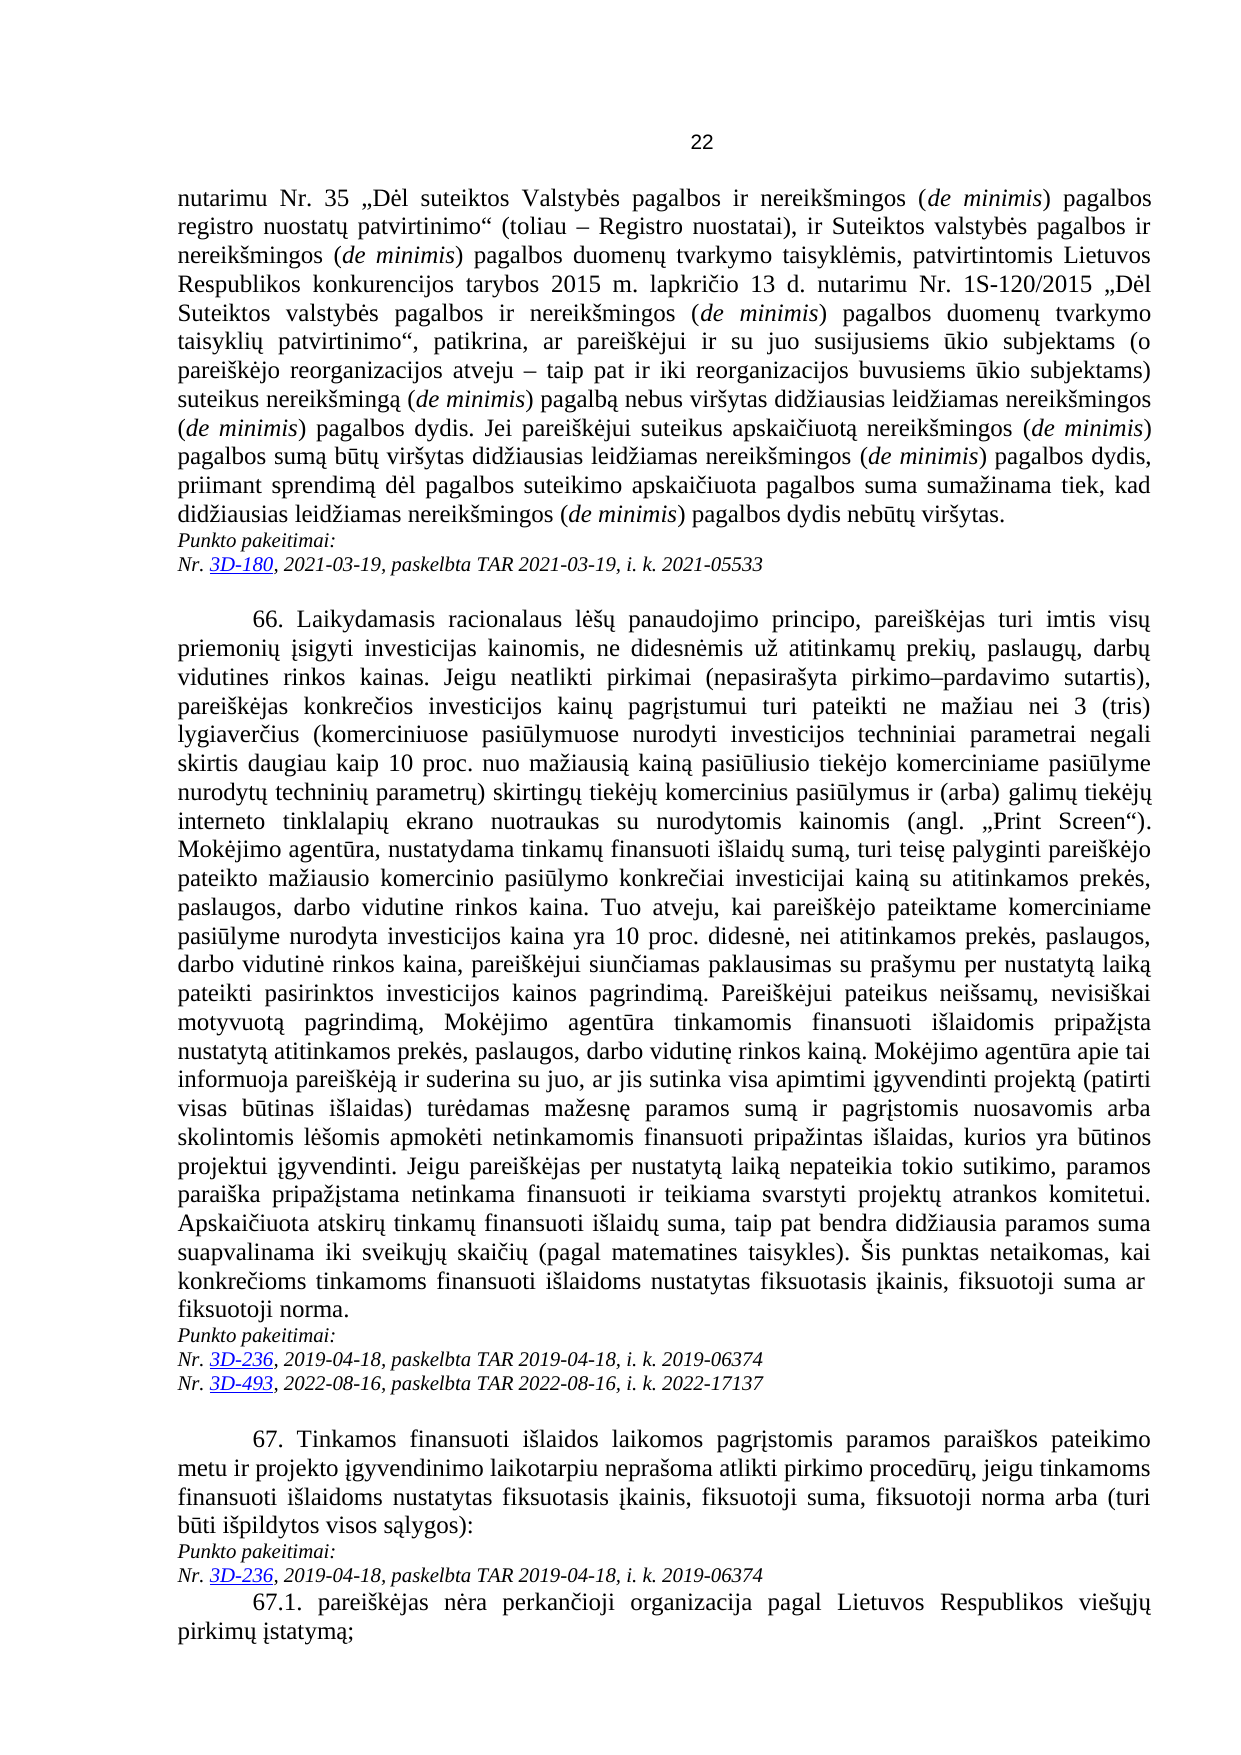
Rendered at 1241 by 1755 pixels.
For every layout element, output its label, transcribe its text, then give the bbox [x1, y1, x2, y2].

text Punkto pakeitimai: [177, 1539, 1152, 1563]
text Punkto pakeitimai: [177, 1323, 1152, 1347]
text 66. Laikydamasis racionalaus lėšų panaudojimo principo, pareiškėjas turi imtis visų priemonių įsigyti investicijas kainomis, ne didesnėmis už atitinkamų prekių, paslaugų, darbų vidutines rinkos kainas. Jeigu neatlikti pirkimai (nepasirašyta pirkimo–pardavimo sutartis), pareiškėjas konkrečios investicijos kainų pagrįstumui turi pateikti ne mažiau nei 3 (tris) lygiaverčius (komerciniuose pasiūlymuose nurodyti investicijos techniniai parametrai negali skirtis daugiau kaip 10 proc. nuo mažiausią kainą pasiūliusio tiekėjo komerciniame pasiūlyme nurodytų techninių parametrų) skirtingų tiekėjų komercinius pasiūlymus ir (arba) galimų tiekėjų interneto tinklalapių ekrano nuotraukas su nurodytomis kainomis (angl. „Print Screen“). Mokėjimo agentūra, nustatydama tinkamų finansuoti išlaidų sumą, turi teisę palyginti pareiškėjo pateikto mažiausio komercinio pasiūlymo konkrečiai investicijai kainą su atitinkamos prekės, paslaugos, darbo vidutine rinkos kaina. Tuo atveju, kai pareiškėjo pateiktame komerciniame pasiūlyme nurodyta investicijos kaina yra 10 proc. didesnė, nei atitinkamos prekės, paslaugos, darbo vidutinė rinkos kaina, pareiškėjui siunčiamas paklausimas su prašymu per nustatytą laiką pateikti pasirinktos investicijos kainos pagrindimą. Pareiškėjui pateikus neišsamų, nevisiškai motyvuotą pagrindimą, Mokėjimo agentūra tinkamomis finansuoti išlaidomis pripažįsta nustatytą atitinkamos prekės, paslaugos, darbo vidutinę rinkos kainą. Mokėjimo agentūra apie tai informuoja pareiškėją ir suderina su juo, ar jis sutinka visa apimtimi įgyvendinti projektą (patirti visas būtinas išlaidas) turėdamas mažesnę paramos sumą ir pagrįstomis nuosavomis arba skolintomis lėšomis apmokėti netinkamomis finansuoti pripažintas išlaidas, kurios yra būtinos projektui įgyvendinti. Jeigu pareiškėjas per nustatytą laiką nepateikia tokio sutikimo, paramos paraiška pripažįstama netinkama finansuoti ir teikiama svarstyti projektų atrankos komitetui. Apskaičiuota atskirų tinkamų finansuoti išlaidų suma, taip pat bendra didžiausia paramos suma suapvalinama iki sveikųjų skaičių (pagal matematines taisykles). Šis punktas netaikomas, kai konkrečioms tinkamoms finansuoti išlaidoms nustatytas fiksuotasis įkainis, fiksuotoji suma ar fiksuotoji norma. [177, 604, 1152, 1323]
text 67. Tinkamos finansuoti išlaidos laikomos pagrįstomis paramos paraiškos pateikimo metu ir projekto įgyvendinimo laikotarpiu neprašoma atlikti pirkimo procedūrų, jeigu tinkamoms finansuoti išlaidoms nustatytas fiksuotasis įkainis, fiksuotoji suma, fiksuotoji norma arba (turi būti išpildytos visos sąlygos): [177, 1424, 1152, 1539]
text Nr. 3D-493, 2022-08-16, paskelbta TAR 2022-08-16, i. k. 2022-17137 [177, 1371, 1152, 1395]
text Nr. 3D-236, 2019-04-18, paskelbta TAR 2019-04-18, i. k. 2019-06374 [177, 1347, 1152, 1371]
text 67.1. pareiškėjas nėra perkančioji organizacija pagal Lietuvos Respublikos viešųjų pirkimų įstatymą; [177, 1587, 1152, 1645]
text Punkto pakeitimai: [177, 528, 1152, 552]
text Nr. 3D-180, 2021-03-19, paskelbta TAR 2021-03-19, i. k. 2021-05533 [177, 552, 1152, 576]
text Nr. 3D-236, 2019-04-18, paskelbta TAR 2019-04-18, i. k. 2019-06374 [177, 1563, 1152, 1587]
text nutarimu Nr. 35 „Dėl suteiktos Valstybės pagalbos ir nereikšmingos (de minimis) pagalbos registro nuostatų patvirtinimo“ (toliau – Registro nuostatai), ir Suteiktos valstybės pagalbos ir nereikšmingos (de minimis) pagalbos duomenų tvarkymo taisyklėmis, patvirtintomis Lietuvos Respublikos konkurencijos tarybos 2015 m. lapkričio 13 d. nutarimu Nr. 1S-120/2015 „Dėl Suteiktos valstybės pagalbos ir nereikšmingos (de minimis) pagalbos duomenų tvarkymo taisyklių patvirtinimo“, patikrina, ar pareiškėjui ir su juo susijusiems ūkio subjektams (o pareiškėjo reorganizacijos atveju – taip pat ir iki reorganizacijos buvusiems ūkio subjektams) suteikus nereikšmingą (de minimis) pagalbą nebus viršytas didžiausias leidžiamas nereikšmingos (de minimis) pagalbos dydis. Jei pareiškėjui suteikus apskaičiuotą nereikšmingos (de minimis) pagalbos sumą būtų viršytas didžiausias leidžiamas nereikšmingos (de minimis) pagalbos dydis, priimant sprendimą dėl pagalbos suteikimo apskaičiuota pagalbos suma sumažinama tiek, kad didžiausias leidžiamas nereikšmingos (de minimis) pagalbos dydis nebūtų viršytas. [177, 183, 1152, 528]
